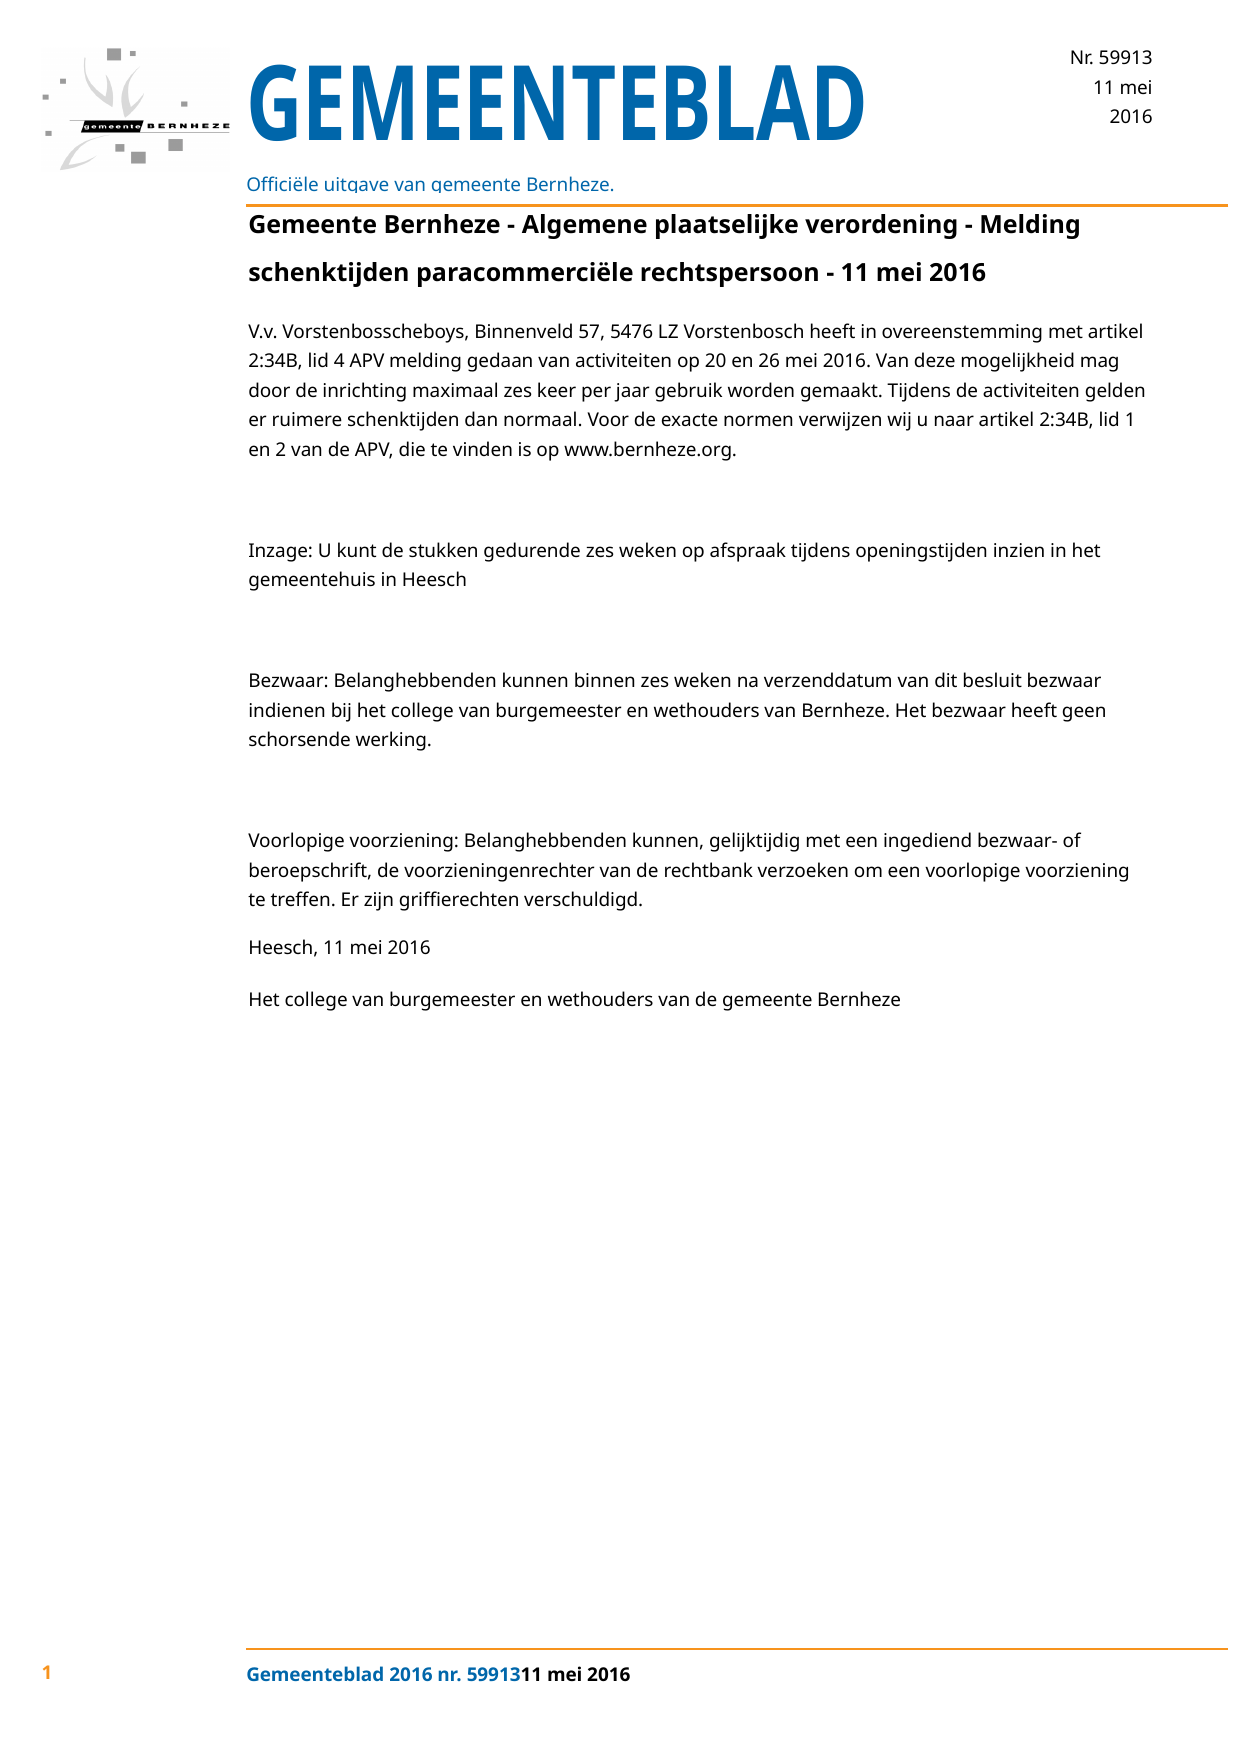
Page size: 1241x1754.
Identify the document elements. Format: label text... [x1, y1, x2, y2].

text V.v. Vorstenbosscheboys, Binnenveld 57, 5476 LZ Vorstenbosch heeft in overeenstemming met artikel 2:34B, lid 4 APV melding gedaan van activiteiten op 20 en 26 mei 2016. Van deze mogelijkheid mag door de inrichting maximaal zes keer per jaar gebruik worden gemaakt. Tijdens de activiteiten gelden er ruimere schenktijden dan normaal. Voor de exacte normen verwijzen wij u naar artikel 2:34B, lid 1 en 2 van de APV, die te vinden is op www.bernheze.org. [248, 318, 1152, 462]
picture [41, 47, 231, 172]
text Heesch, 11 mei 2016 [248, 934, 1152, 960]
text Bezwaar: Belanghebbenden kunnen binnen zes weken na verzenddatum van dit besluit bezwaar indienen bij het college van burgemeester en wethouders van Bernheze. Het bezwaar heeft geen schorsende werking. [248, 667, 1152, 752]
text Voorlopige voorziening: Belanghebbenden kunnen, gelijktijdig met een ingediend bezwaar- of beroepschrift, de voorzieningenrechter van de rechtbank verzoeken om een voorlopige voorziening te treffen. Er zijn griffierechten verschuldigd. [248, 827, 1152, 912]
text Inzage: U kunt de stukken gedurende zes weken op afspraak tijdens openingstijden inzien in het gemeentehuis in Heesch [248, 537, 1152, 592]
text Het college van burgemeester en wethouders van de gemeente Bernheze [248, 986, 1152, 1012]
text Gemeente Bernheze - Algemene plaatselijke verordening - Melding schenktijden paracommerciële rechtspersoon - 11 mei 2016 [248, 207, 1152, 288]
